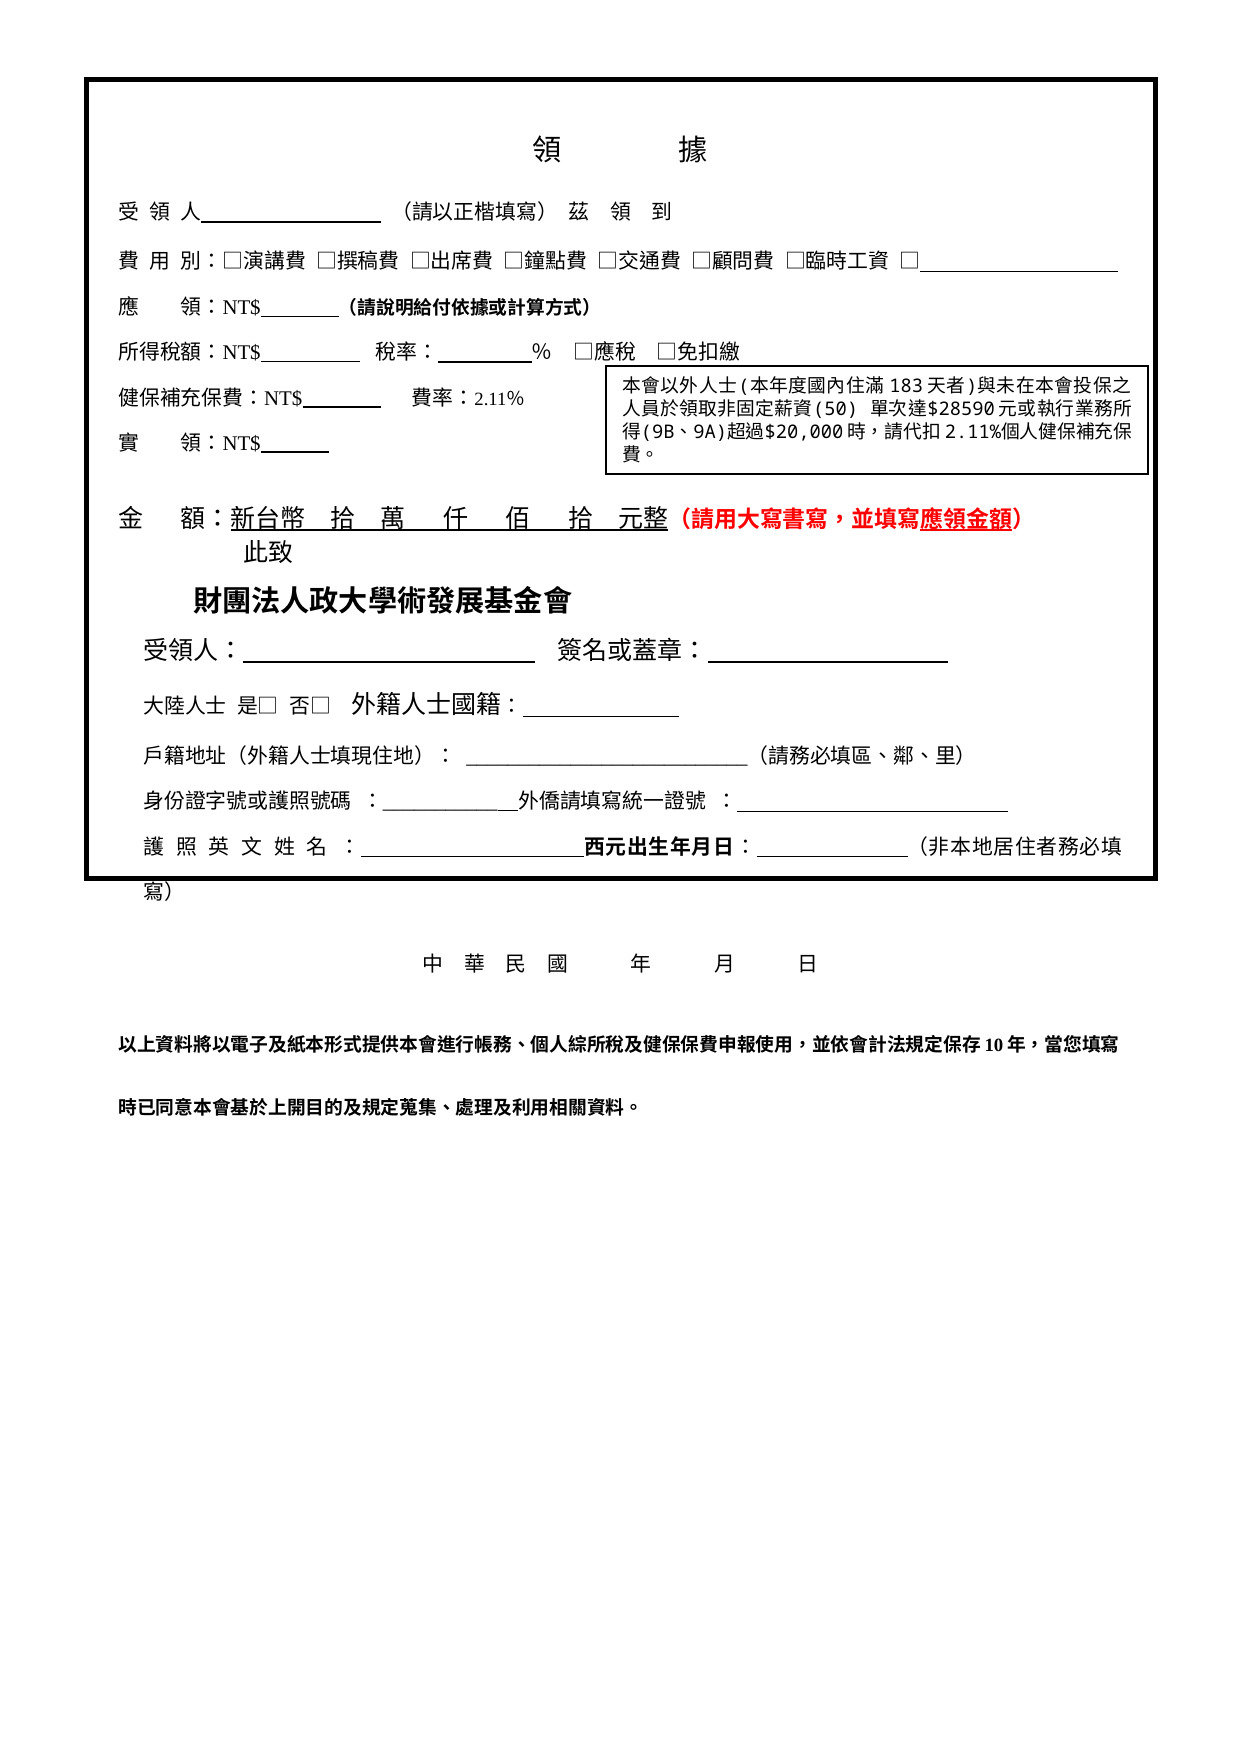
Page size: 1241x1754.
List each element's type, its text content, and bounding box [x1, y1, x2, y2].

text 此致 [218, 532, 1122, 569]
text 金 額：新台幣 拾 萬 仟 佰 拾 元整（請用大寫書寫，並填寫應領金額） [118, 507, 1122, 532]
text 受領人： 簽名或蓋章： [143, 631, 1122, 667]
text 大陸人士 是□ 否□ 外籍人士國籍： [143, 685, 1122, 721]
text 以上資料將以電子及紙本形式提供本會進行帳務、個人綜所稅及健保保費申報使用，並依會計法規定保存10年，當您填寫時已同意本會基於上開目的及規定蒐集、處理及利用相關資料。 [118, 1002, 1122, 1127]
text 受 領 人 （請以正楷填寫） 茲 領 到 [118, 190, 1122, 227]
text 本會以外人士(本年度國內住滿183天者)與未在本會投保之人員於領取非固定薪資(50) 單次達$28590元或執行業務所得(9B、9A)超過$20,000時，請代扣2.11%個人健保補充保費。 [622, 374, 1132, 466]
text 戶籍地址（外籍人士填現住地）： ___________________________（請務必填區、鄰、里） [143, 739, 1122, 769]
text 費 用 別：□演講費 □撰稿費 □出席費 □鐘點費 □交通費 □顧問費 □臨時工資 □ [118, 245, 1122, 275]
text 領 據 [118, 127, 1122, 169]
text [607, 367, 1147, 473]
text 中 華 民 國 年 月 日 [118, 921, 1122, 983]
text 實 領：NT$ [118, 426, 605, 456]
text 健保補充保費：NT$ 費率：2.11％ [118, 381, 605, 411]
text 所得稅額：NT$ 稅率： ％ □應稅 □免扣繳 [118, 335, 1122, 366]
text 護 照 英 文 姓 名 ： 西元出生年月日： （非本地居住者務必填 [143, 830, 1122, 876]
text 財團法人政大學術發展基金會 [193, 578, 1122, 620]
text 應 領：NT$ （請說明給付依據或計算方式） [118, 290, 1122, 320]
text 寫） [143, 881, 1122, 905]
text 身份證字號或護照號碼 ：___________ 外僑請填寫統一證號 ： [143, 784, 1122, 815]
